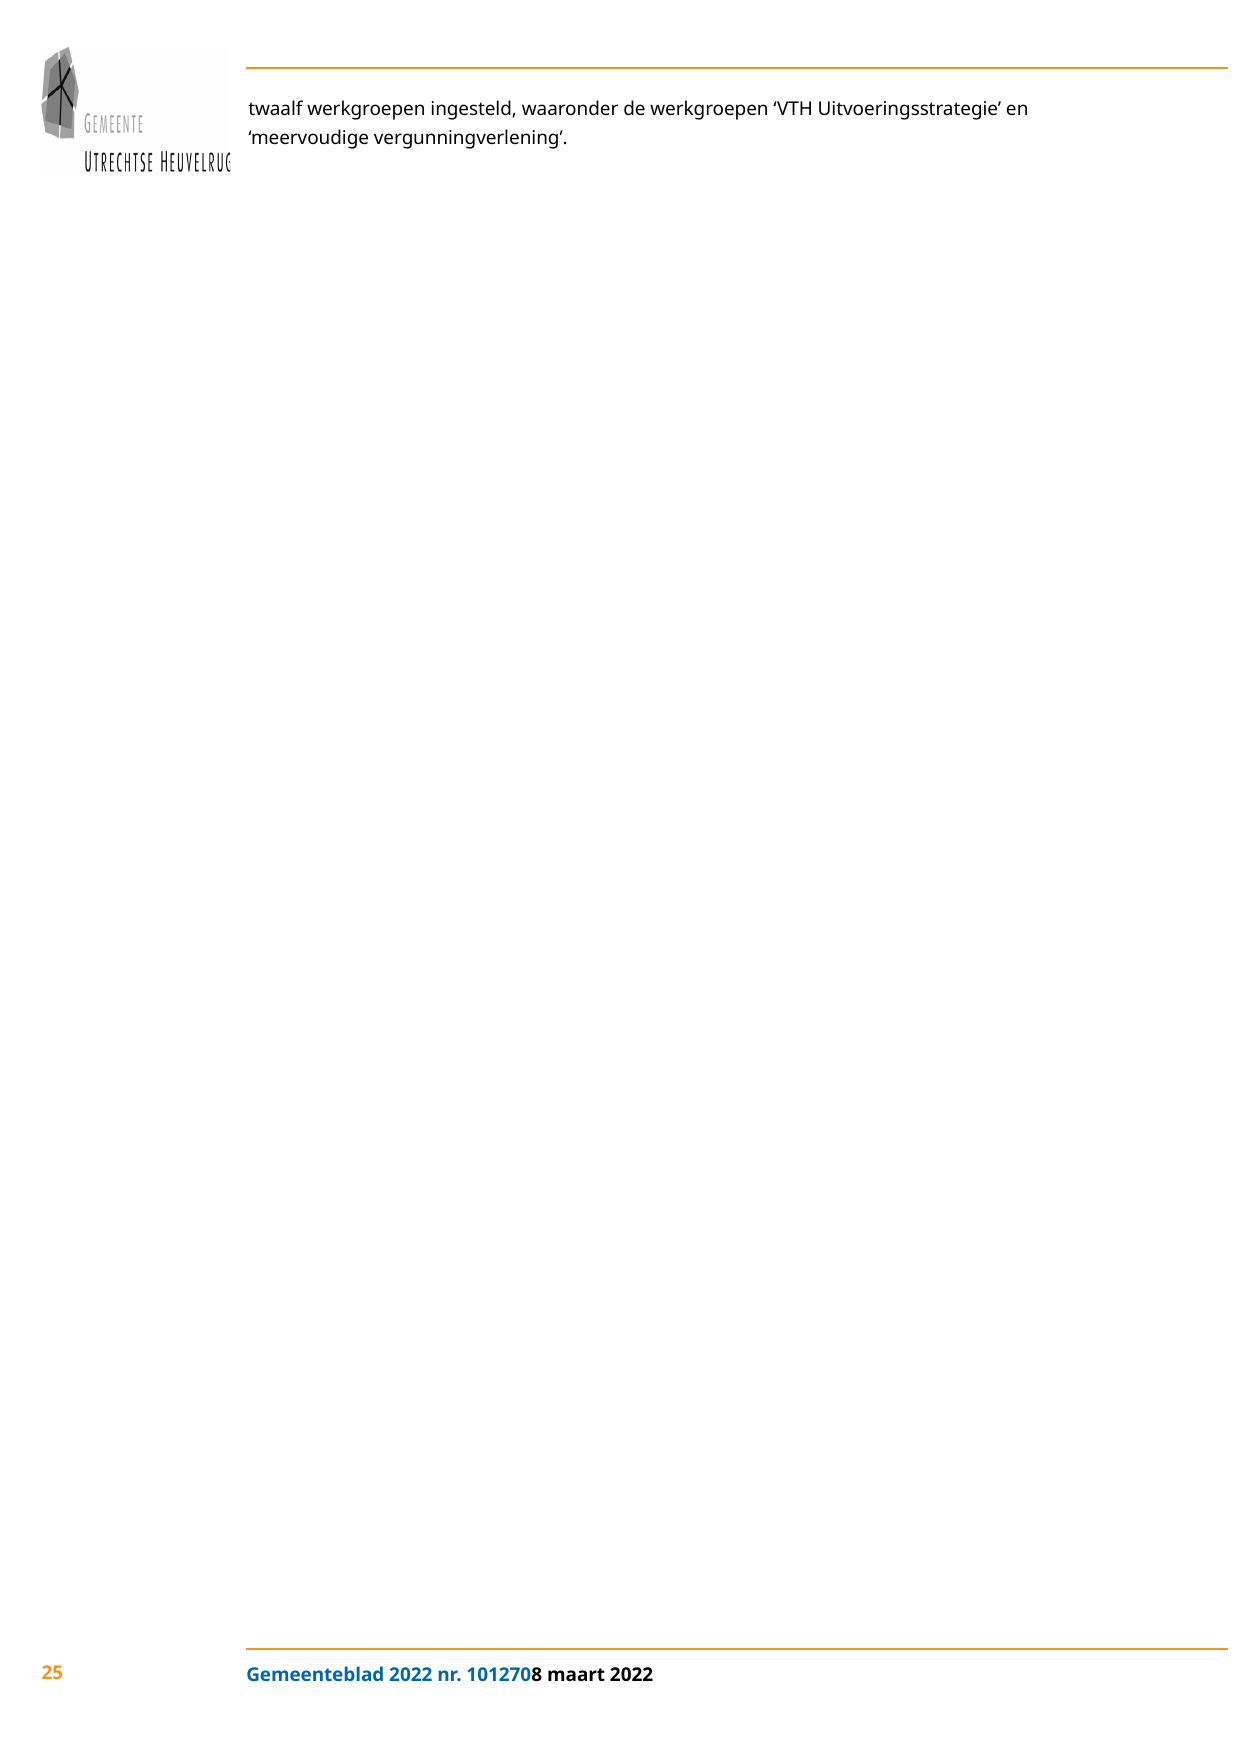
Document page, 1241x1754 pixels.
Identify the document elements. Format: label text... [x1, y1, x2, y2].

picture [41, 47, 231, 172]
text twaalf werkgroepen ingesteld, waaronder de werkgroepen ‘VTH Uitvoeringsstrategie’ en ‘meervoudige vergunningverlening’. [248, 95, 1152, 150]
